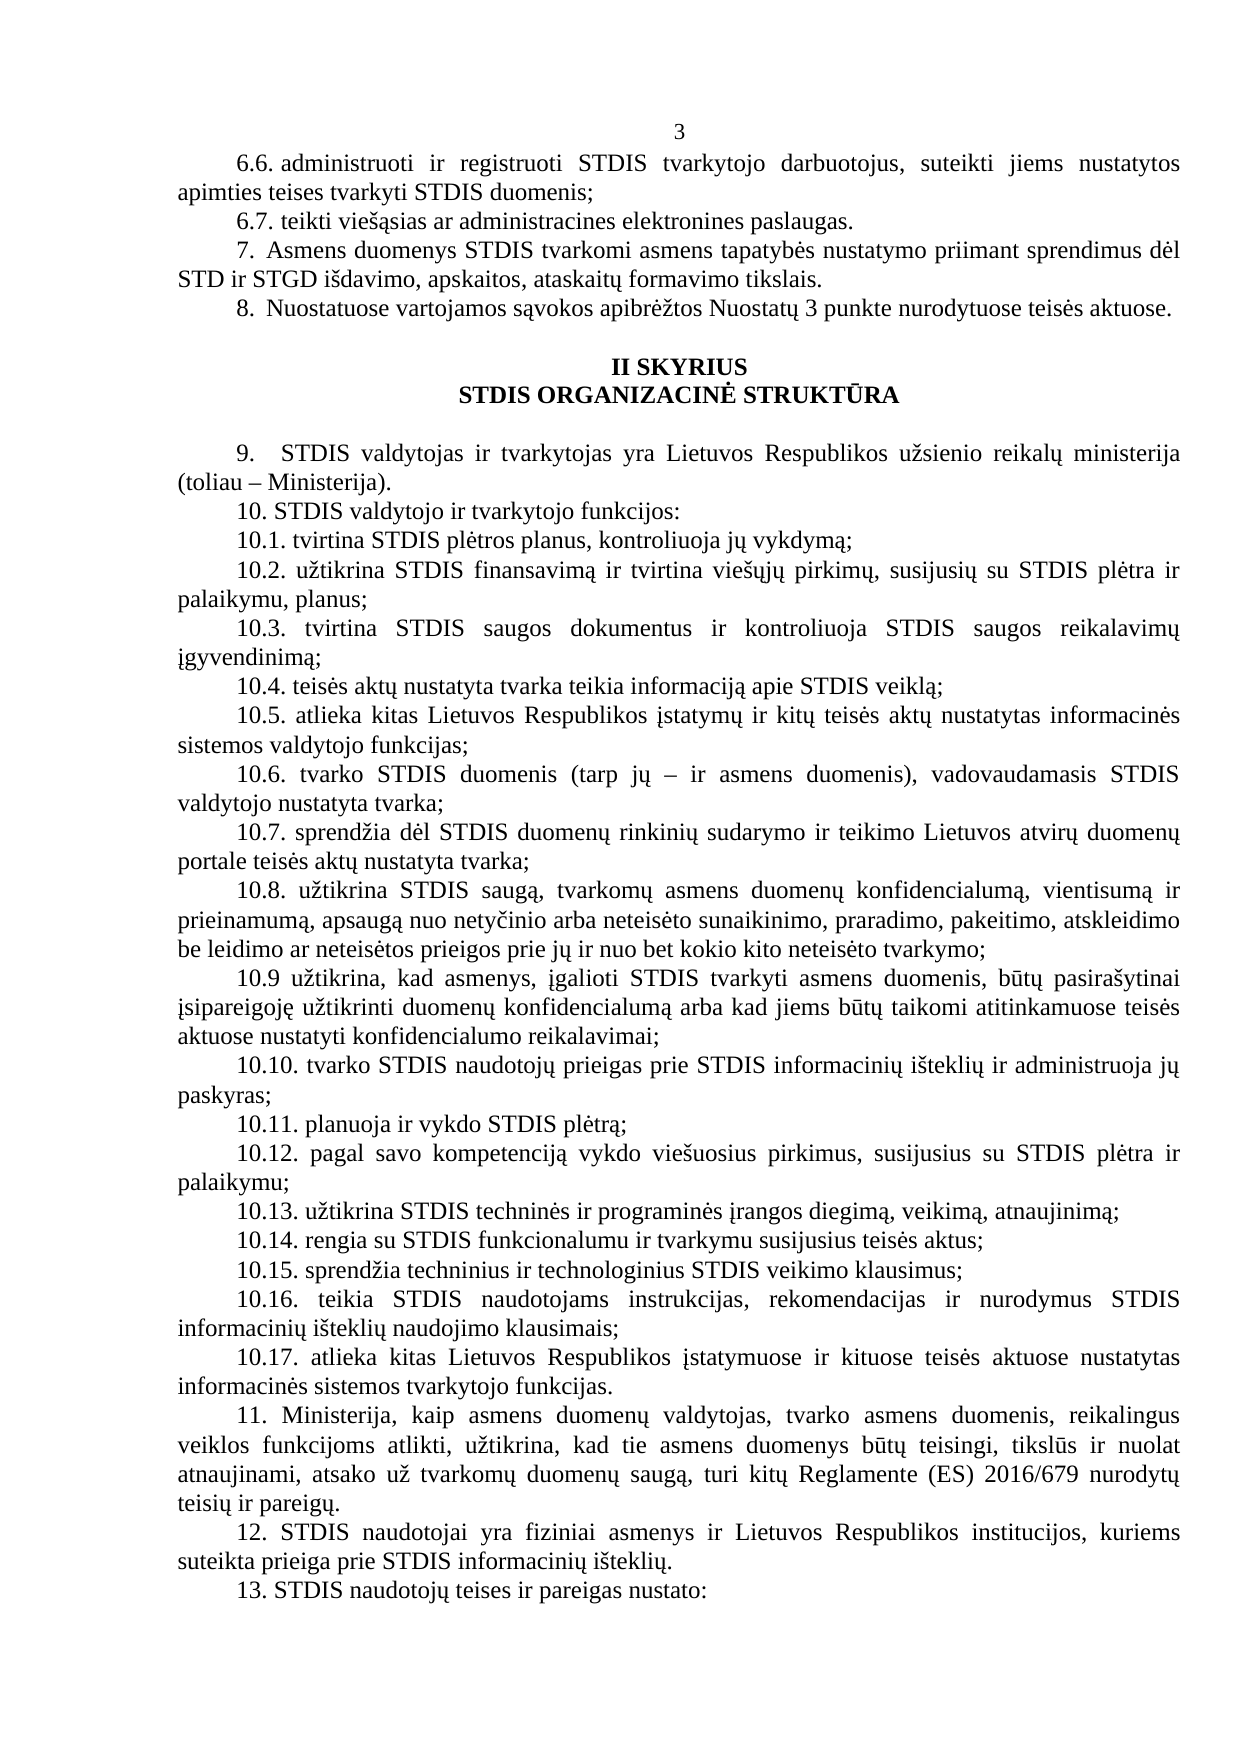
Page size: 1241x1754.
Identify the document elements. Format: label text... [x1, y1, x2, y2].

text 10.10. tvarko STDIS naudotojų prieigas prie STDIS informacinių išteklių ir administruoja jų paskyras; [177, 1051, 1181, 1109]
text 6.7. teikti viešąsias ar administracines elektronines paslaugas. [177, 206, 1181, 235]
text 7. Asmens duomenys STDIS tvarkomi asmens tapatybės nustatymo priimant sprendimus dėl STD ir STGD išdavimo, apskaitos, ataskaitų formavimo tikslais. [177, 235, 1181, 293]
text 10.2. užtikrina STDIS finansavimą ir tvirtina viešųjų pirkimų, susijusių su STDIS plėtra ir palaikymu, planus; [177, 555, 1181, 613]
text 10.16. teikia STDIS naudotojams instrukcijas, rekomendacijas ir nurodymus STDIS informacinių išteklių naudojimo klausimais; [177, 1284, 1181, 1342]
text 13. STDIS naudotojų teises ir pareigas nustato: [177, 1576, 1181, 1605]
subtitle II SKYRIUS [177, 352, 1181, 381]
text 10.9 užtikrina, kad asmenys, įgalioti STDIS tvarkyti asmens duomenis, būtų pasirašytinai įsipareigoję užtikrinti duomenų konfidencialumą arba kad jiems būtų taikomi atitinkamuose teisės aktuose nustatyti konfidencialumo reikalavimai; [177, 963, 1181, 1051]
text 10.8. užtikrina STDIS saugą, tvarkomų asmens duomenų konfidencialumą, vientisumą ir prieinamumą, apsaugą nuo netyčinio arba neteisėto sunaikinimo, praradimo, pakeitimo, atskleidimo be leidimo ar neteisėtos prieigos prie jų ir nuo bet kokio kito neteisėto tvarkymo; [177, 876, 1181, 963]
text 10.6. tvarko STDIS duomenis (tarp jų – ir asmens duomenis), vadovaudamasis STDIS valdytojo nustatyta tvarka; [177, 759, 1181, 817]
text 10.1. tvirtina STDIS plėtros planus, kontroliuoja jų vykdymą; [177, 526, 1181, 555]
text 10.5. atlieka kitas Lietuvos Respublikos įstatymų ir kitų teisės aktų nustatytas informacinės sistemos valdytojo funkcijas; [177, 701, 1181, 759]
text 10.12. pagal savo kompetenciją vykdo viešuosius pirkimus, susijusius su STDIS plėtra ir palaikymu; [177, 1138, 1181, 1196]
text 11. Ministerija, kaip asmens duomenų valdytojas, tvarko asmens duomenis, reikalingus veiklos funkcijoms atlikti, užtikrina, kad tie asmens duomenys būtų teisingi, tikslūs ir nuolat atnaujinami, atsako už tvarkomų duomenų saugą, turi kitų Reglamente (ES) 2016/679 nurodytų teisių ir pareigų. [177, 1401, 1181, 1517]
text 10.11. planuoja ir vykdo STDIS plėtrą; [177, 1109, 1181, 1138]
subtitle STDIS ORGANIZACINĖ STRUKTŪRA [177, 381, 1181, 409]
subtitle 12. STDIS naudotojai yra fiziniai asmenys ir Lietuvos Respublikos institucijos, kuriems suteikta prieiga prie STDIS informacinių išteklių. [177, 1517, 1181, 1576]
text 10.3. tvirtina STDIS saugos dokumentus ir kontroliuoja STDIS saugos reikalavimų įgyvendinimą; [177, 613, 1181, 671]
text 10.15. sprendžia techninius ir technologinius STDIS veikimo klausimus; [177, 1255, 1181, 1284]
text 10.4. teisės aktų nustatyta tvarka teikia informaciją apie STDIS veiklą; [177, 671, 1181, 701]
text 10. STDIS valdytojo ir tvarkytojo funkcijos: [177, 496, 1181, 526]
text 10.7. sprendžia dėl STDIS duomenų rinkinių sudarymo ir teikimo Lietuvos atvirų duomenų portale teisės aktų nustatyta tvarka; [177, 817, 1181, 876]
text 6.6. administruoti ir registruoti STDIS tvarkytojo darbuotojus, suteikti jiems nustatytos apimties teises tvarkyti STDIS duomenis; [177, 148, 1181, 206]
text 10.14. rengia su STDIS funkcionalumu ir tvarkymu susijusius teisės aktus; [177, 1226, 1181, 1255]
text 9. STDIS valdytojas ir tvarkytojas yra Lietuvos Respublikos užsienio reikalų ministerija (toliau – Ministerija). [177, 438, 1181, 496]
text 10.13. užtikrina STDIS techninės ir programinės įrangos diegimą, veikimą, atnaujinimą; [177, 1196, 1181, 1226]
text 8. Nuostatuose vartojamos sąvokos apibrėžtos Nuostatų 3 punkte nurodytuose teisės aktuose. [177, 293, 1181, 323]
text 10.17. atlieka kitas Lietuvos Respublikos įstatymuose ir kituose teisės aktuose nustatytas informacinės sistemos tvarkytojo funkcijas. [177, 1342, 1181, 1401]
